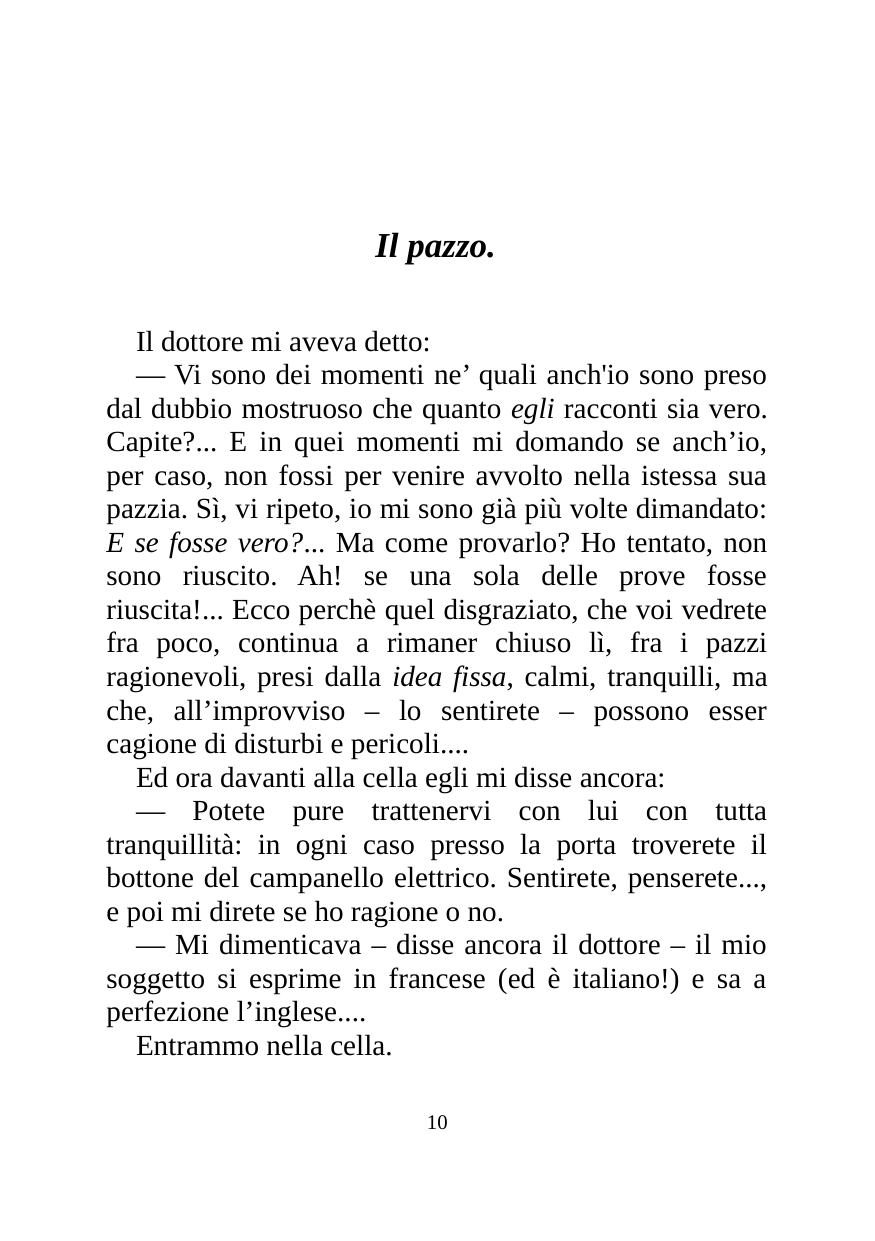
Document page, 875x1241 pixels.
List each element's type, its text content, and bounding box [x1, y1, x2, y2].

text — Mi dimenticava – disse ancora il dottore – il mio soggetto si esprime in francese (ed è italiano!) e sa a perfezione l’inglese.... [106, 927, 768, 1028]
text — Potete pure trattenervi con lui con tutta tranquillità: in ogni caso presso la porta troverete il bottone del campanello elettrico. Sentirete, penserete..., e poi mi direte se ho ragione o no. [106, 793, 768, 927]
text Entrammo nella cella. [106, 1028, 768, 1062]
text — Vi sono dei momenti ne’ quali anch'io sono preso dal dubbio mostruoso che quanto egli racconti sia vero. Capite?... E in quei momenti mi domando se anch’io, per caso, non fossi per venire avvolto nella istessa sua pazzia. Sì, vi ripeto, io mi sono già più volte dimandato: E se fosse vero?... Ma come provarlo? Ho tentato, non sono riuscito. Ah! se una sola delle prove fosse riuscita!... Ecco perchè quel disgraziato, che voi vedrete fra poco, continua a rimaner chiuso lì, fra i pazzi ragionevoli, presi dalla idea fissa, calmi, tranquilli, ma che, all’improvviso – lo sentirete – possono esser cagione di disturbi e pericoli.... [106, 357, 768, 760]
text Il dottore mi aveva detto: [106, 324, 768, 357]
text Ed ora davanti alla cella egli mi disse ancora: [106, 760, 768, 793]
subtitle Il pazzo. [106, 224, 768, 264]
